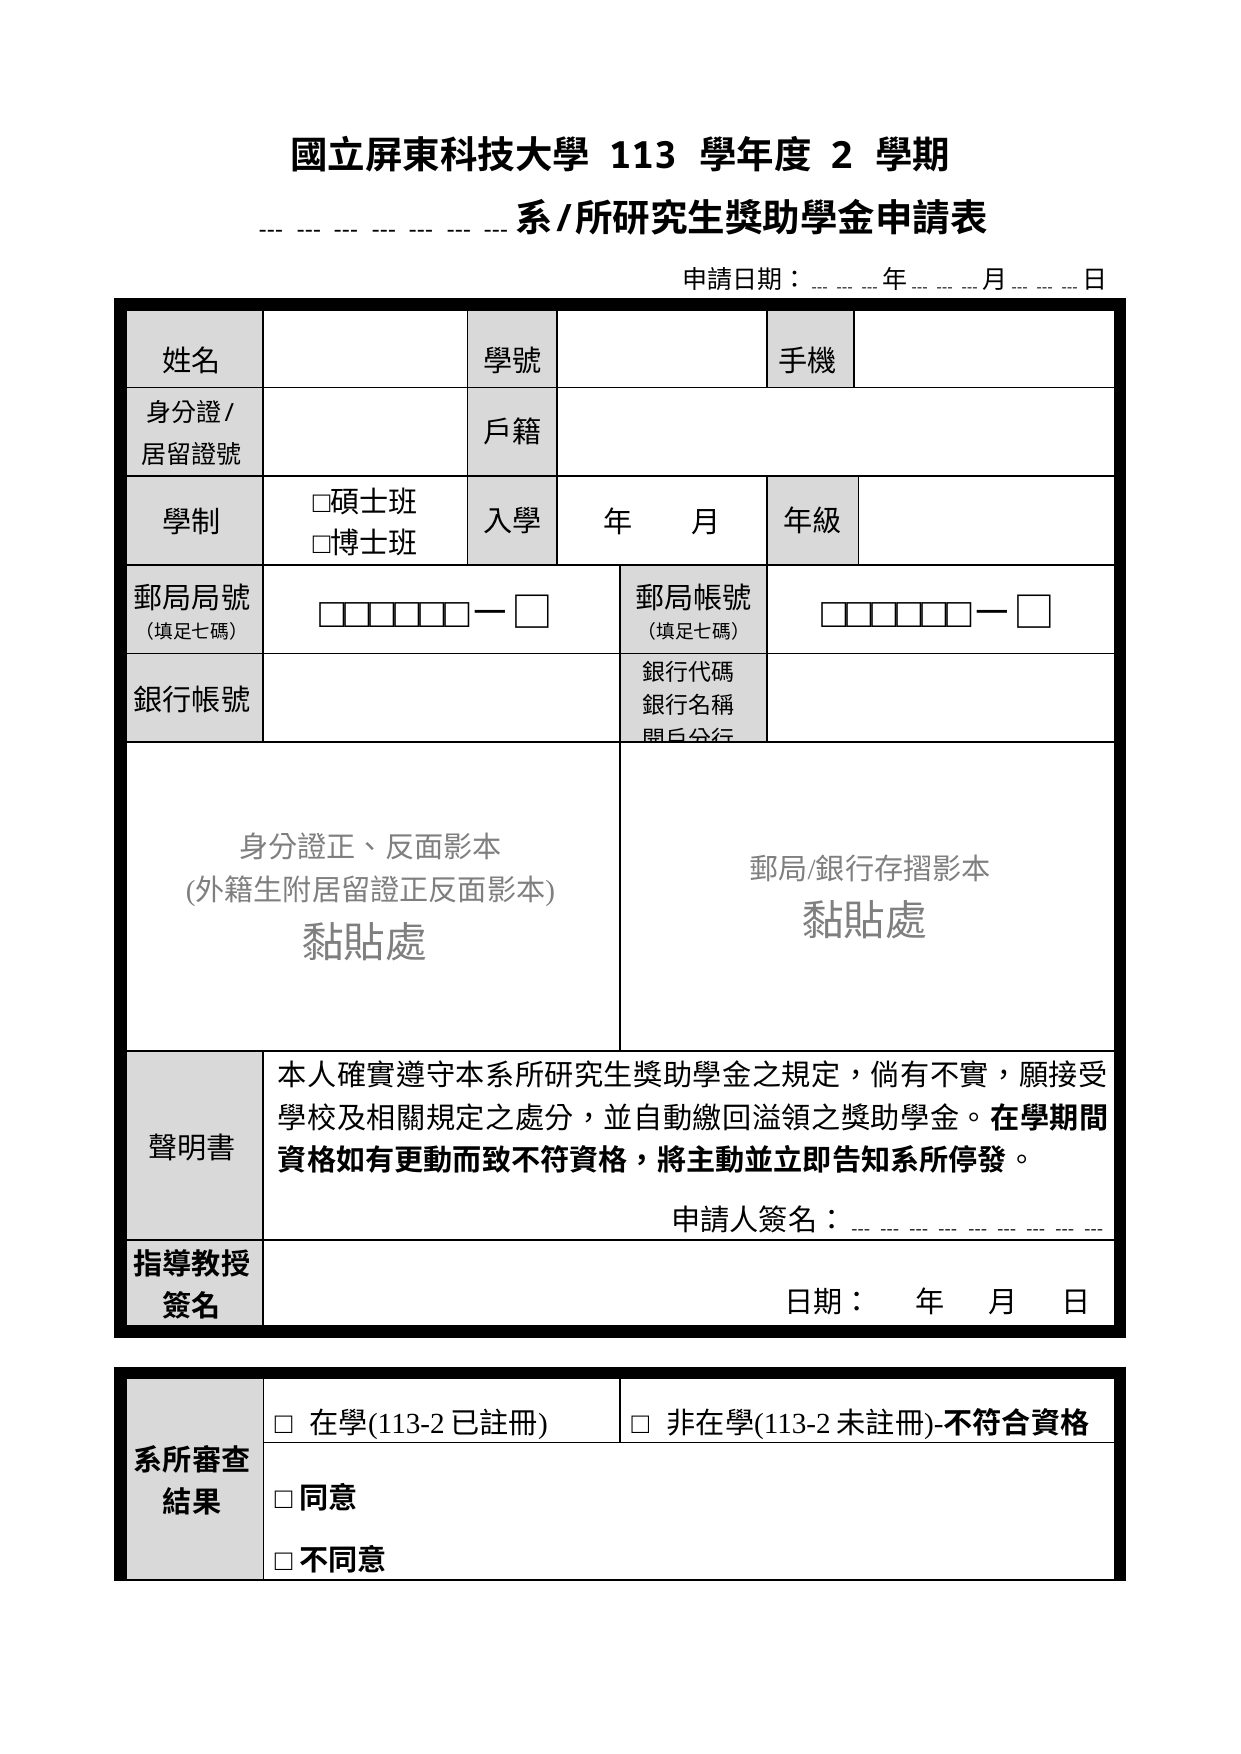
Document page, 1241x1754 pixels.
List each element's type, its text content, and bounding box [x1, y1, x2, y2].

table_cell □□□□□□－□ [264, 566, 619, 653]
table_cell 戶籍地址 [468, 388, 556, 475]
table_cell 指導教授 簽名 [127, 1241, 262, 1325]
table_header 學號 [468, 311, 556, 387]
table_header 姓名 [127, 311, 262, 387]
table_cell □□□□□□－□ [768, 566, 1114, 653]
text 國立屏東科技大學 113 學年度 2 學期 [118, 111, 1122, 173]
table_cell 銀行代碼 銀行名稱 開戶分行 [621, 654, 766, 741]
table_cell 日期： 年 月 日 [264, 1241, 1114, 1325]
table_cell 本人確實遵守本系所研究生獎助學金之規定，倘有不實，願接受學校及相關規定之處分，並自動繳回溢領之獎助學金。在學期間資格如有更動而致不符資格，將主動並立即告知系所停發。 申請人簽名：﹍﹍﹍﹍﹍﹍﹍﹍﹍ [264, 1052, 1114, 1239]
table_cell 銀行帳號 [127, 654, 262, 741]
table_header [264, 311, 467, 387]
table_cell 身分證正、反面影本 (外籍生附居留證正反面影本) 黏貼處 [127, 743, 619, 1050]
table_cell □碩士班 □博士班 [264, 477, 467, 564]
text ﹍﹍﹍﹍﹍﹍﹍系/所研究生獎助學金申請表 [118, 173, 1122, 236]
table_cell □ 同意 □ 不同意 [264, 1443, 1114, 1579]
table_cell 身分證/ 居留證號 [127, 388, 262, 475]
table_cell 郵局帳號 （填足七碼） [621, 566, 766, 653]
table_cell 年級班級 [768, 477, 858, 564]
table_header [855, 311, 1114, 387]
table_header □ 非在學(113-2未註冊)-不符合資格 [621, 1379, 1114, 1442]
table_cell [558, 388, 1114, 475]
table_header □ 在學(113-2已註冊) [264, 1379, 619, 1442]
table_cell [264, 654, 619, 741]
table_header [558, 311, 766, 387]
table_header 系所審查 結果 [127, 1379, 263, 1579]
table_cell [264, 388, 467, 475]
table_header 手機 [768, 311, 853, 387]
table_cell 學制 [127, 477, 262, 564]
table_cell 年 月 [558, 477, 766, 564]
table_cell 入學年月 [468, 477, 556, 564]
table_cell 郵局/銀行存摺影本 黏貼處 [621, 743, 1114, 1050]
table_cell 聲明書 [127, 1052, 262, 1239]
table_cell [859, 477, 1114, 564]
table_cell [768, 654, 1114, 741]
table_cell 郵局局號 （填足七碼） [127, 566, 262, 653]
text 申請日期：﹍﹍﹍年﹍﹍﹍月﹍﹍﹍日 [44, 236, 1108, 298]
